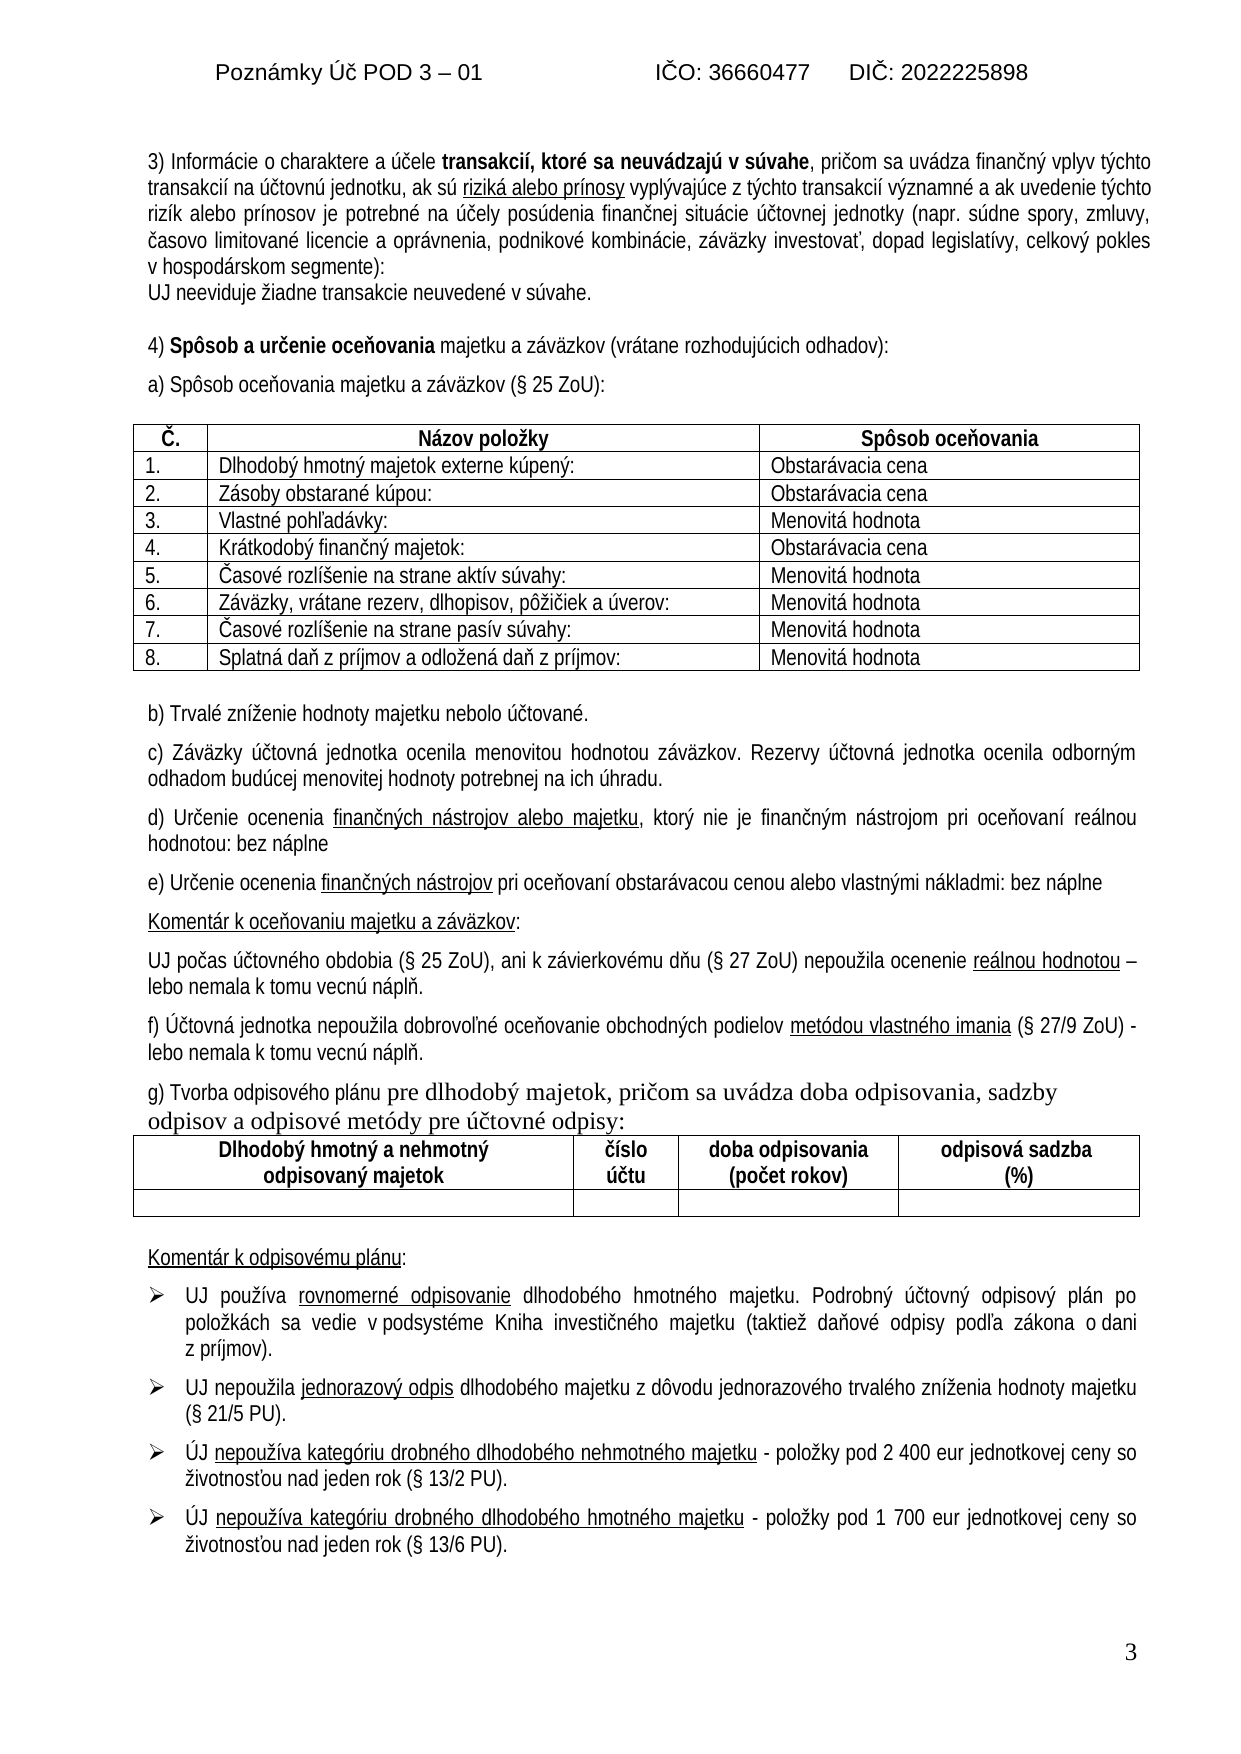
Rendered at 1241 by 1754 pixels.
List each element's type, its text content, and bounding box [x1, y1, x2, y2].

table_header doba odpisovania (počet rokov) [679, 1136, 898, 1189]
table_cell Menovitá hodnota [760, 616, 1139, 643]
table_cell [679, 1190, 898, 1216]
table_cell 7. [134, 616, 207, 643]
list ÚJ nepoužíva kategóriu drobného dlhodobého nehmotného majetku - položky pod 2 400 eur jednotkovej ceny so životnosťou nad jeden rok (§ 13/2 PU). [148, 1439, 1137, 1492]
table_header Názov položky [208, 425, 759, 451]
text e) Určenie ocenenia finančných nástrojov pri oceňovaní obstarávacou cenou alebo vlastnými nákladmi: bez náplne [148, 869, 1137, 896]
table_cell [899, 1190, 1139, 1216]
table_cell 3. [134, 507, 207, 533]
text d) Určenie ocenenia finančných nástrojov alebo majetku, ktorý nie je finančným nástrojom pri oceňovaní reálnou hodnotou: bez náplne [148, 804, 1137, 857]
text Komentár k odpisovému plánu: [148, 1243, 1137, 1270]
table_cell Splatná daň z príjmov a odložená daň z príjmov: [208, 644, 759, 670]
text c) Záväzky účtovná jednotka ocenila menovitou hodnotou záväzkov. Rezervy účtovná jednotka ocenila odborným odhadom budúcej menovitej hodnoty potrebnej na ich úhradu. [148, 739, 1137, 792]
text a) Spôsob oceňovania majetku a záväzkov (§ 25 ZoU): [148, 371, 1152, 397]
text b) Trvalé zníženie hodnoty majetku nebolo účtované. [148, 700, 1137, 726]
table_header Č. [134, 425, 207, 451]
table_cell Menovitá hodnota [760, 644, 1139, 670]
table_cell Krátkodobý finančný majetok: [208, 534, 759, 561]
table_cell Menovitá hodnota [760, 507, 1139, 533]
table_header číslo účtu [574, 1136, 678, 1189]
table_cell [574, 1190, 678, 1216]
table_cell 1. [134, 452, 207, 478]
table_header Spôsob oceňovania [760, 425, 1139, 451]
table_cell Časové rozlíšenie na strane pasív súvahy: [208, 616, 759, 643]
table_cell Obstarávacia cena [760, 452, 1139, 478]
table_cell Zásoby obstarané kúpou: [208, 480, 759, 506]
table_cell Časové rozlíšenie na strane aktív súvahy: [208, 562, 759, 588]
text UJ neeviduje žiadne transakcie neuvedené v súvahe. [148, 279, 1152, 306]
table_cell Záväzky, vrátane rezerv, dlhopisov, pôžičiek a úverov: [208, 589, 759, 615]
text UJ počas účtovného obdobia (§ 25 ZoU), ani k závierkovému dňu (§ 27 ZoU) nepoužila ocenenie reálnou hodnotou – lebo nemala k tomu vecnú náplň. [148, 947, 1137, 1000]
table_cell 6. [134, 589, 207, 615]
table_header odpisová sadzba (%) [899, 1136, 1139, 1189]
table_cell Menovitá hodnota [760, 562, 1139, 588]
list UJ nepoužila jednorazový odpis dlhodobého majetku z dôvodu jednorazového trvalého zníženia hodnoty majetku (§ 21/5 PU). [148, 1374, 1137, 1427]
text f) Účtovná jednotka nepoužila dobrovoľné oceňovanie obchodných podielov metódou vlastného imania (§ 27/9 ZoU) - lebo nemala k tomu vecnú náplň. [148, 1012, 1137, 1065]
table_cell 2. [134, 480, 207, 506]
table_cell Obstarávacia cena [760, 480, 1139, 506]
list UJ používa rovnomerné odpisovanie dlhodobého hmotného majetku. Podrobný účtovný odpisový plán po položkách sa vedie v podsystéme Kniha investičného majetku (taktiež daňové odpisy podľa zákona o dani z príjmov). [148, 1282, 1137, 1361]
table_cell Obstarávacia cena [760, 534, 1139, 561]
text Komentár k oceňovaniu majetku a záväzkov: [148, 908, 1137, 934]
text 4) Spôsob a určenie oceňovania majetku a záväzkov (vrátane rozhodujúcich odhadov): [148, 332, 1152, 358]
table_cell Menovitá hodnota [760, 589, 1139, 615]
table_header Dlhodobý hmotný a nehmotný odpisovaný majetok [134, 1136, 573, 1189]
text 3) Informácie o charaktere a účele transakcií, ktoré sa neuvádzajú v súvahe, pričom sa uvádza finančný vplyv týchto transakcií na účtovnú jednotku, ak sú riziká alebo prínosy vyplývajúce z týchto transakcií významné a ak uvedenie týchto rizík alebo prínosov je potrebné na účely posúdenia finančnej situácie účtovnej jednotky (napr. súdne spory, zmluvy, časovo limitované licencie a oprávnenia, podnikové kombinácie, záväzky investovať, dopad legislatívy, celkový pokles v hospodárskom segmente): [148, 148, 1152, 279]
table_cell 8. [134, 644, 207, 670]
table_cell [134, 1190, 573, 1216]
text g) Tvorba odpisového plánu pre dlhodobý majetok, pričom sa uvádza doba odpisovania, sadzby odpisov a odpisové metódy pre účtovné odpisy: [148, 1077, 1137, 1135]
table_cell 4. [134, 534, 207, 561]
table_cell Dlhodobý hmotný majetok externe kúpený: [208, 452, 759, 478]
table_cell 5. [134, 562, 207, 588]
list ÚJ nepoužíva kategóriu drobného dlhodobého hmotného majetku - položky pod 1 700 eur jednotkovej ceny so životnosťou nad jeden rok (§ 13/6 PU). [148, 1504, 1137, 1557]
table_cell Vlastné pohľadávky: [208, 507, 759, 533]
